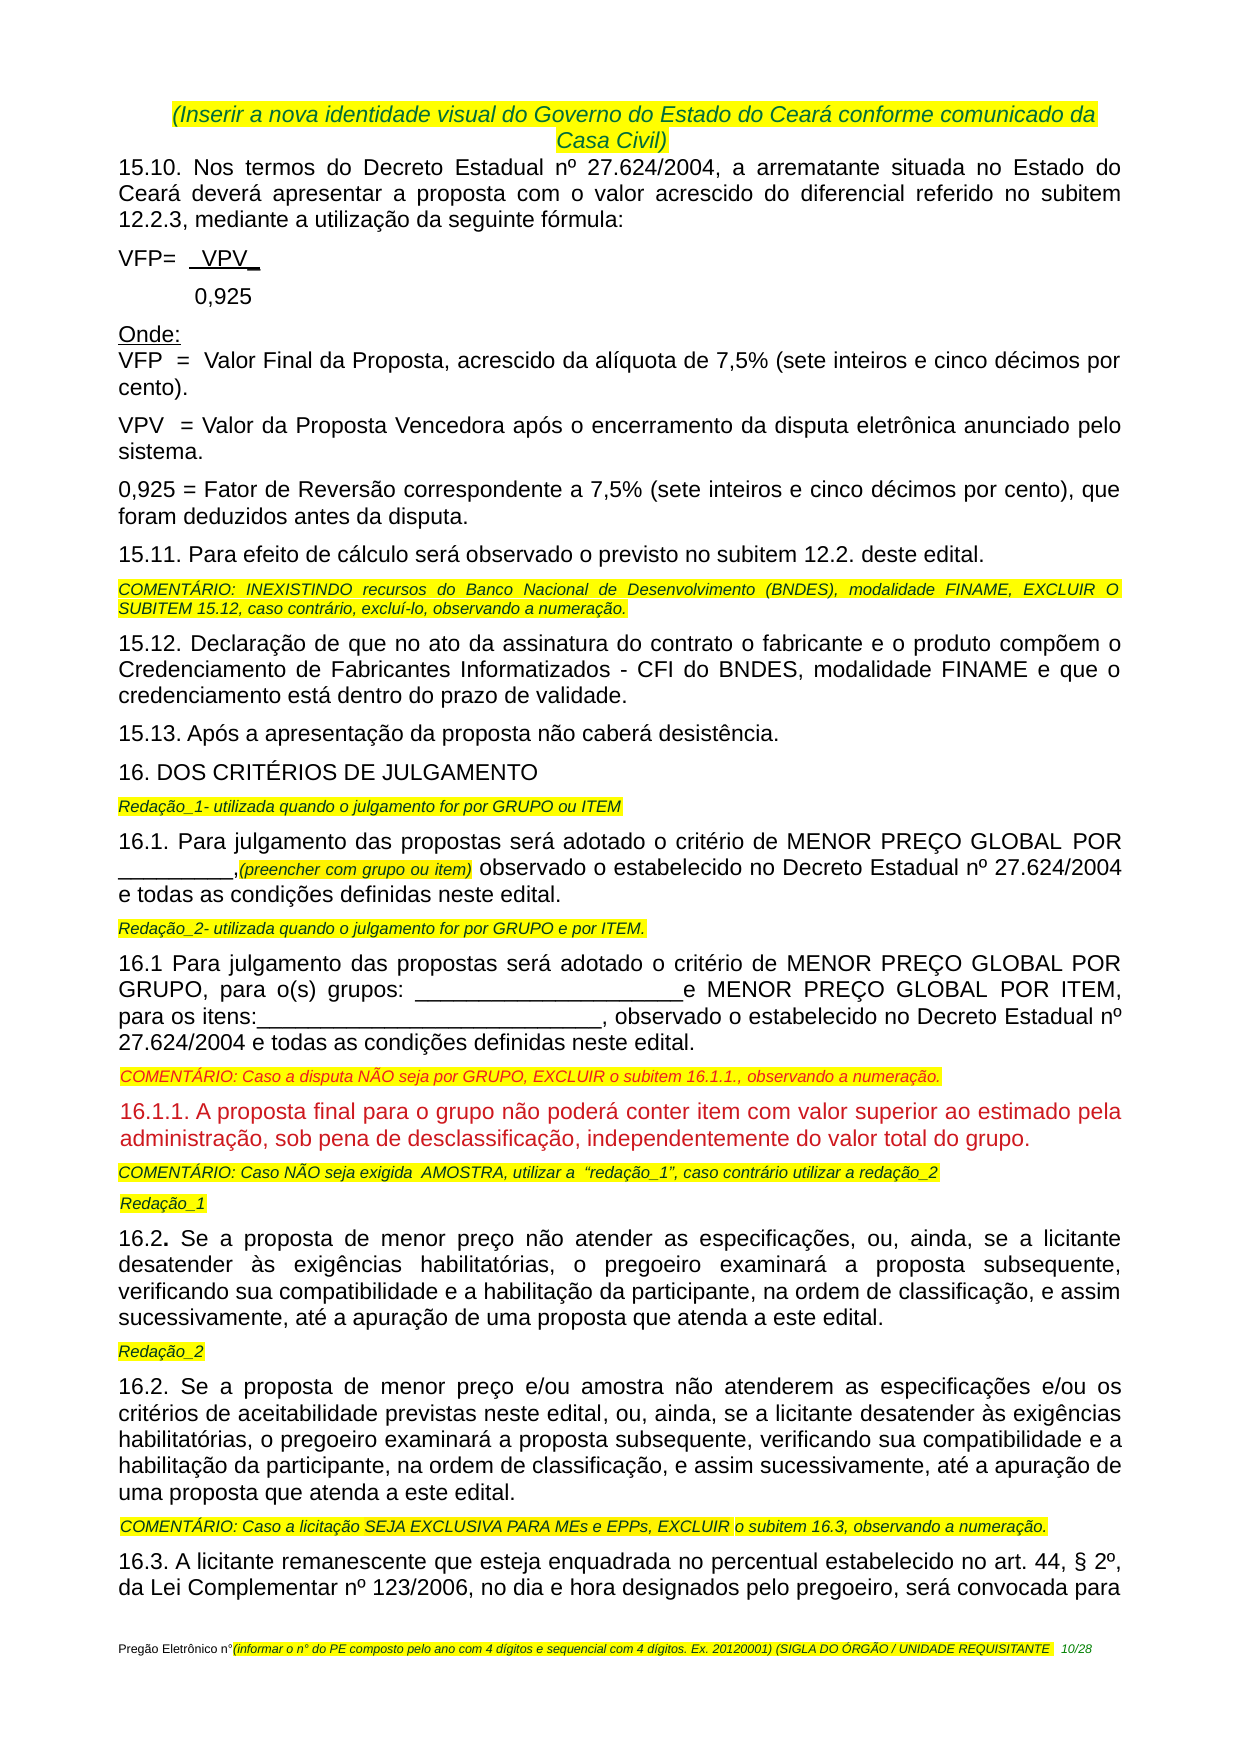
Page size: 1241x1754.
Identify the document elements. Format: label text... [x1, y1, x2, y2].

text COMENTÁRIO: Caso a disputa NÃO seja por GRUPO, EXCLUIR o subitem 16.1.1., observando a numeração. [120, 1067, 1122, 1086]
text COMENTÁRIO: Caso NÃO seja exigida AMOSTRA, utilizar a “redação_1”, caso contrário utilizar a redação_2 [118, 1163, 1122, 1182]
text Onde: VFP = Valor Final da Proposta, acrescido da alíquota de 7,5% (sete inteiros e cinco décimos por cento). [118, 321, 1122, 400]
text 16.2. Se a proposta de menor preço e/ou amostra não atenderem as especificações e/ou os critérios de aceitabilidade previstas neste edital, ou, ainda, se a licitante desatender às exigências habilitatórias, o pregoeiro examinará a proposta subsequente, verificando sua compatibilidade e a habilitação da participante, na ordem de classificação, e assim sucessivamente, até a apuração de uma proposta que atenda a este edital. [118, 1373, 1122, 1505]
text 0,925 = Fator de Reversão correspondente a 7,5% (sete inteiros e cinco décimos por cento), que foram deduzidos antes da disputa. [118, 476, 1122, 529]
text 16.1. Para julgamento das propostas será adotado o critério de MENOR PREÇO GLOBAL POR _________,(preencher com grupo ou item) observado o estabelecido no Decreto Estadual nº 27.624/2004 e todas as condições definidas neste edital. [118, 828, 1122, 907]
text Redação_1 [120, 1194, 1122, 1213]
text 15.12. Declaração de que no ato da assinatura do contrato o fabricante e o produto compõem o Credenciamento de Fabricantes Informatizados - CFI do BNDES, modalidade FINAME e que o credenciamento está dentro do prazo de validade. [118, 629, 1122, 708]
text VPV = Valor da Proposta Vencedora após o encerramento da disputa eletrônica anunciado pelo sistema. [118, 412, 1122, 464]
text Redação_2- utilizada quando o julgamento for por GRUPO e por ITEM. [118, 919, 1122, 938]
text VFP= VPV_ [118, 244, 1122, 271]
text 16.2. Se a proposta de menor preço não atender as especificações, ou, ainda, se a licitante desatender às exigências habilitatórias, o pregoeiro examinará a proposta subsequente, verificando sua compatibilidade e a habilitação da participante, na ordem de classificação, e assim sucessivamente, até a apuração de uma proposta que atenda a este edital. [118, 1225, 1122, 1330]
text COMENTÁRIO: INEXISTINDO recursos do Banco Nacional de Desenvolvimento (BNDES), modalidade FINAME, EXCLUIR O SUBITEM 15.12, caso contrário, excluí-lo, observando a numeração. [118, 579, 1122, 618]
text 15.13. Após a apresentação da proposta não caberá desistência. [118, 720, 1122, 747]
text Redação_1- utilizada quando o julgamento for por GRUPO ou ITEM [118, 797, 1122, 816]
text 15.11. Para efeito de cálculo será observado o previsto no subitem 12.2. deste edital. [118, 541, 1122, 567]
text 15.10. Nos termos do Decreto Estadual nº 27.624/2004, a arrematante situada no Estado do Ceará deverá apresentar a proposta com o valor acrescido do diferencial referido no subitem 12.2.3, mediante a utilização da seguinte fórmula: [118, 153, 1122, 233]
text Redação_2 [118, 1342, 1122, 1361]
text 16. DOS CRITÉRIOS DE JULGAMENTO [118, 759, 1122, 785]
text 0,925 [118, 283, 1122, 309]
text 16.1 Para julgamento das propostas será adotado o critério de MENOR PREÇO GLOBAL POR GRUPO, para o(s) grupos: _____________________e MENOR PREÇO GLOBAL POR ITEM, para os itens:___________________________, observado o estabelecido no Decreto Estadual nº 27.624/2004 e todas as condições definidas neste edital. [118, 950, 1122, 1055]
text 16.1.1. A proposta final para o grupo não poderá conter item com valor superior ao estimado pela administração, sob pena de desclassificação, independentemente do valor total do grupo. [119, 1098, 1123, 1151]
text 16.3. A licitante remanescente que esteja enquadrada no percentual estabelecido no art. 44, § 2º, da Lei Complementar nº 123/2006, no dia e hora designados pelo pregoeiro, será convocada para [118, 1548, 1122, 1601]
text COMENTÁRIO: Caso a licitação SEJA EXCLUSIVA PARA MEs e EPPs, EXCLUIR o subitem 16.3, observando a numeração. [120, 1517, 1122, 1536]
